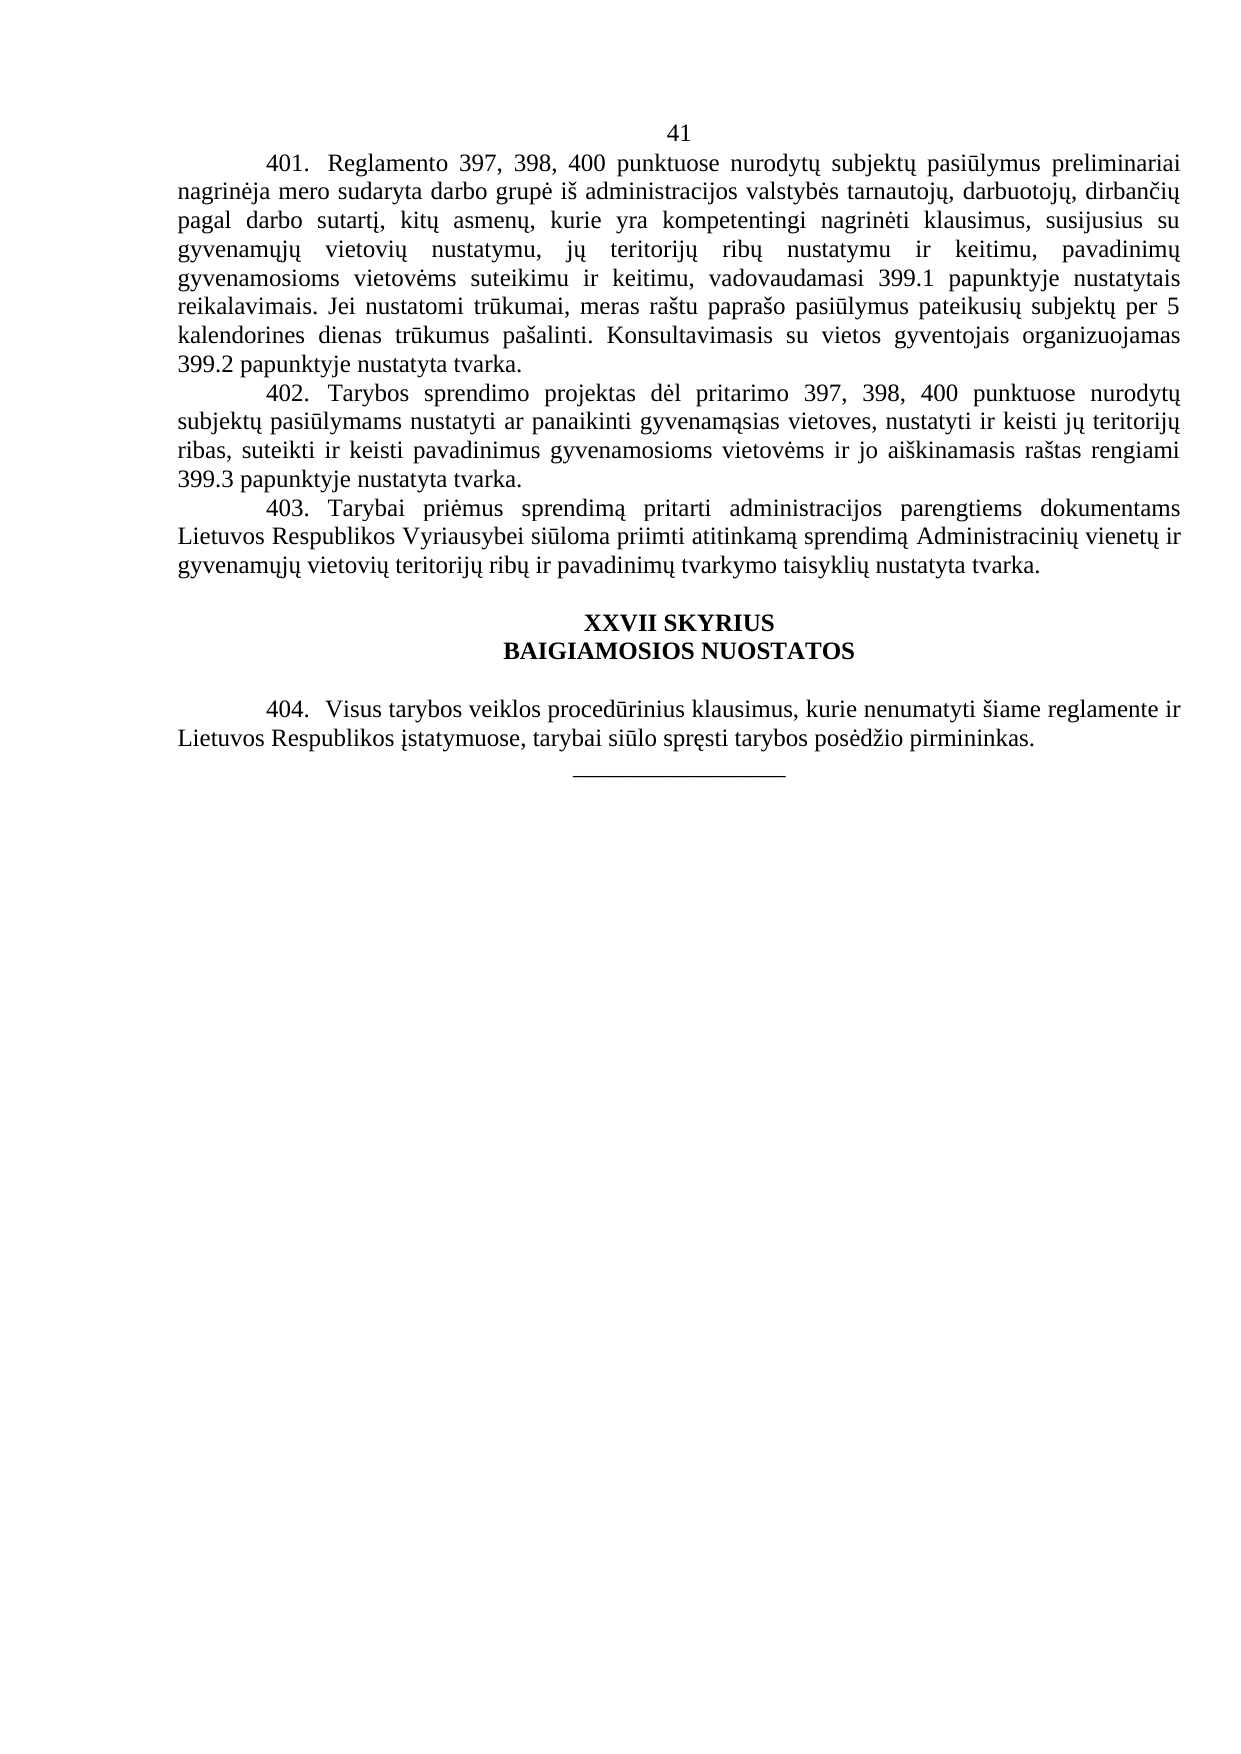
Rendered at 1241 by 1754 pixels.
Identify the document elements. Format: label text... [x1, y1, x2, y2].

text 401. Reglamento 397, 398, 400 punktuose nurodytų subjektų pasiūlymus preliminariai nagrinėja mero sudaryta darbo grupė iš administracijos valstybės tarnautojų, darbuotojų, dirbančių pagal darbo sutartį, kitų asmenų, kurie yra kompetentingi nagrinėti klausimus, susijusius su gyvenamųjų vietovių nustatymu, jų teritorijų ribų nustatymu ir keitimu, pavadinimų gyvenamosioms vietovėms suteikimu ir keitimu, vadovaudamasi 399.1 papunktyje nustatytais reikalavimais. Jei nustatomi trūkumai, meras raštu paprašo pasiūlymus pateikusių subjektų per 5 kalendorines dienas trūkumus pašalinti. Konsultavimasis su vietos gyventojais organizuojamas 399.2 papunktyje nustatyta tvarka. [177, 148, 1181, 378]
text 404. Visus tarybos veiklos procedūrinius klausimus, kurie nenumatyti šiame reglamente ir Lietuvos Respublikos įstatymuose, tarybai siūlo spręsti tarybos posėdžio pirmininkas. [177, 694, 1181, 751]
text 402. Tarybos sprendimo projektas dėl pritarimo 397, 398, 400 punktuose nurodytų subjektų pasiūlymams nustatyti ar panaikinti gyvenamąsias vietoves, nustatyti ir keisti jų teritorijų ribas, suteikti ir keisti pavadinimus gyvenamosioms vietovėms ir jo aiškinamasis raštas rengiami 399.3 papunktyje nustatyta tvarka. [177, 378, 1181, 493]
text BAIGIAMOSIOS NUOSTATOS [177, 636, 1181, 665]
text XXVII SKYRIUS [177, 608, 1181, 636]
text 403. Tarybai priėmus sprendimą pritarti administracijos parengtiems dokumentams Lietuvos Respublikos Vyriausybei siūloma priimti atitinkamą sprendimą Administracinių vienetų ir gyvenamųjų vietovių teritorijų ribų ir pavadinimų tvarkymo taisyklių nustatyta tvarka. [177, 493, 1181, 579]
text _________________ [177, 751, 1181, 780]
